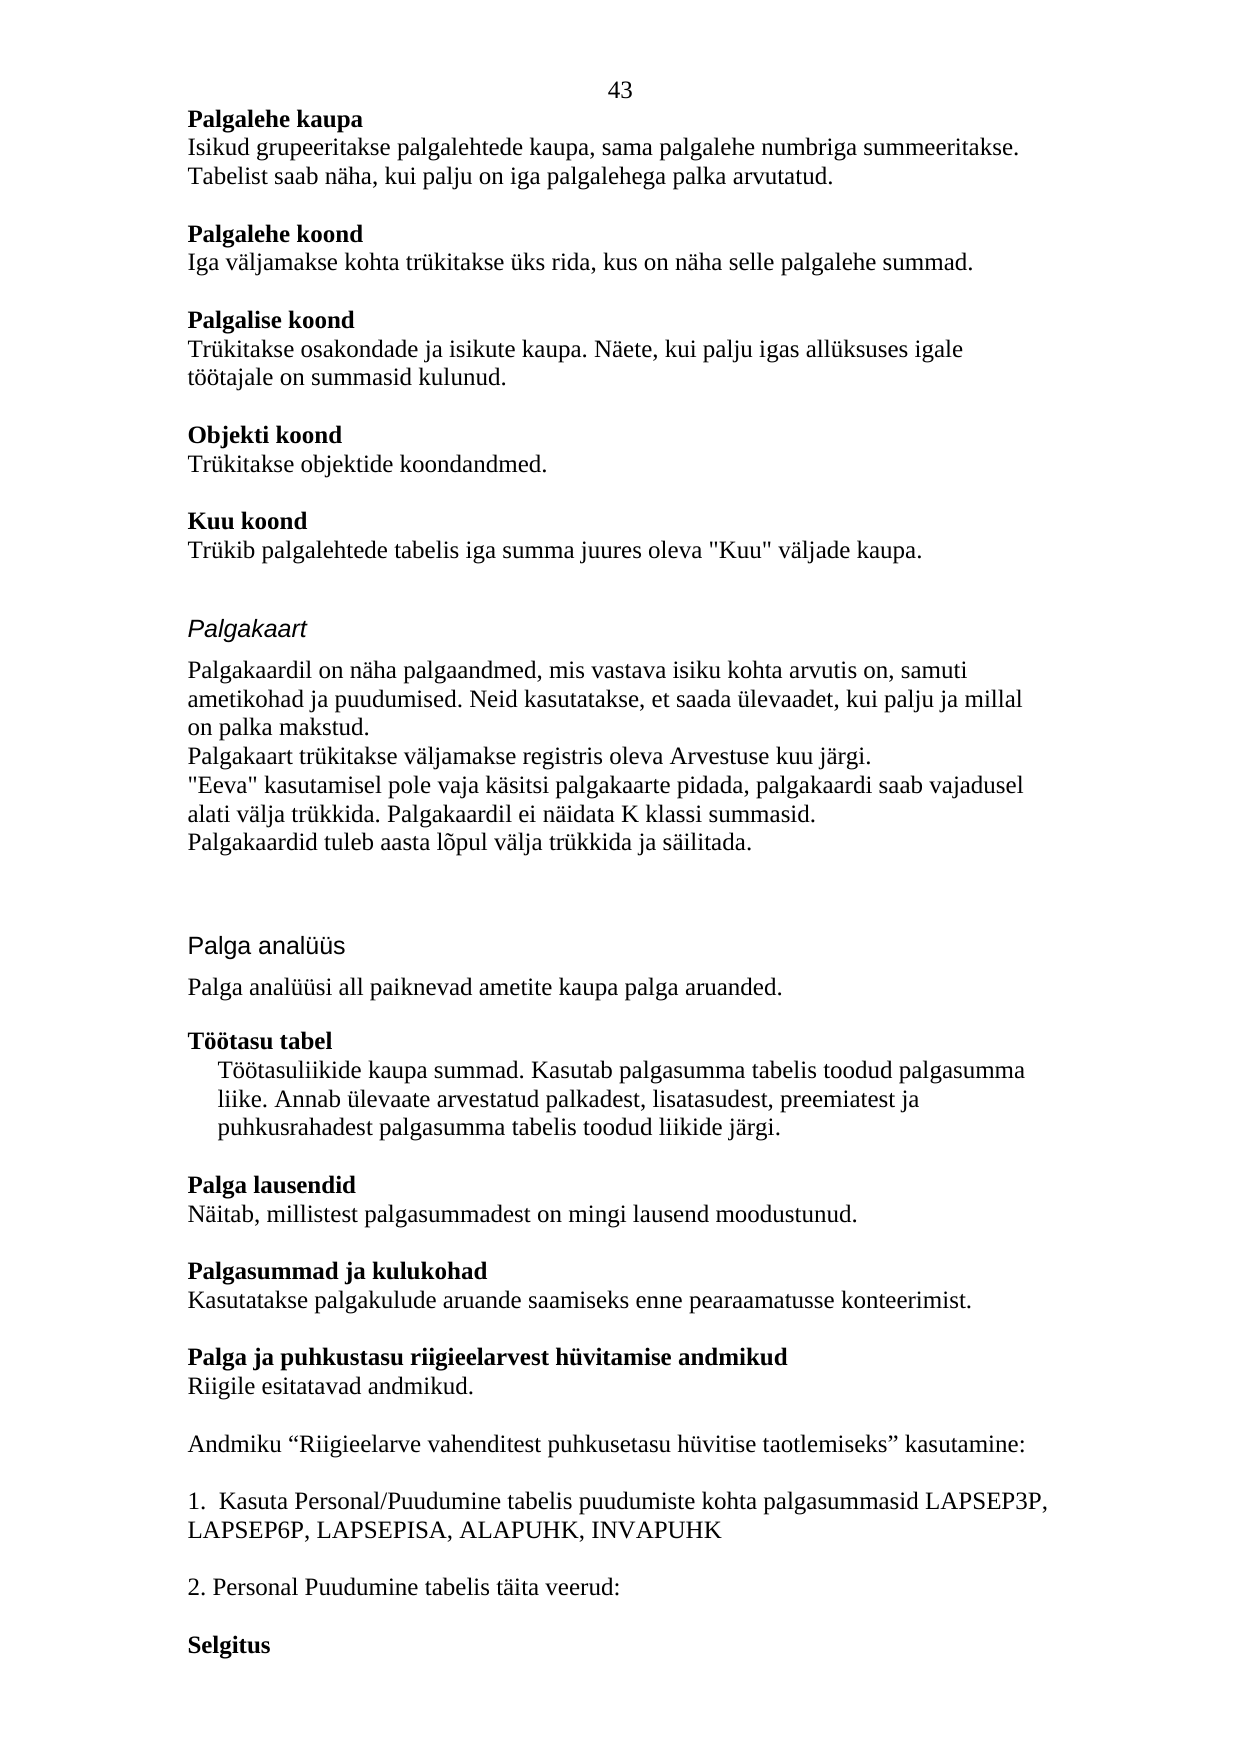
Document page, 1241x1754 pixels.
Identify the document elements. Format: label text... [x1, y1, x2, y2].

text Näitab, millistest palgasummadest on mingi lausend moodustunud. [187, 1199, 1053, 1227]
text Töötasuliikide kaupa summad. Kasutab palgasumma tabelis toodud palgasumma liike. Annab ülevaate arvestatud palkadest, lisatasudest, preemiatest ja puhkusrahadest palgasumma tabelis toodud liikide järgi. [217, 1055, 1038, 1141]
text Trükitakse osakondade ja isikute kaupa. Näete, kui palju igas allüksuses igale töötajale on summasid kulunud. [187, 334, 1053, 391]
text 1. Kasuta Personal/Puudumine tabelis puudumiste kohta palgasummasid LAPSEP3P, LAPSEP6P, LAPSEPISA, ALAPUHK, INVAPUHK [187, 1486, 1053, 1544]
text Palgalehe kaupa [187, 104, 1053, 132]
text Kuu koond [187, 506, 1053, 535]
text Palgalehe koond [187, 219, 1053, 247]
text 2. Personal Puudumine tabelis täita veerud: [187, 1572, 1053, 1601]
text Riigile esitatavad andmikud. [187, 1371, 1053, 1400]
text Palga analüüsi all paiknevad ametite kaupa palga aruanded. [187, 972, 1053, 1001]
text Kasutatakse palgakulude aruande saamiseks enne pearaamatusse konteerimist. [187, 1285, 1053, 1314]
text Trükib palgalehtede tabelis iga summa juures oleva "Kuu" väljade kaupa. [187, 535, 1053, 564]
text Palgasummad ja kulukohad [187, 1256, 1053, 1285]
subtitle Palga analüüs [187, 931, 1053, 960]
text Palgakaardil on näha palgaandmed, mis vastava isiku kohta arvutis on, samuti ametikohad ja puudumised. Neid kasutatakse, et saada ülevaadet, kui palju ja millal on palka makstud. [187, 655, 1053, 741]
text Palga ja puhkustasu riigieelarvest hüvitamise andmikud [187, 1342, 1053, 1371]
text "Eeva" kasutamisel pole vaja käsitsi palgakaarte pidada, palgakaardi saab vajadusel alati välja trükkida. Palgakaardil ei näidata K klassi summasid. [187, 770, 1053, 827]
text Palgakaart trükitakse väljamakse registris oleva Arvestuse kuu järgi. [187, 741, 1053, 770]
subtitle Palgakaart [187, 614, 1053, 642]
text Iga väljamakse kohta trükitakse üks rida, kus on näha selle palgalehe summad. [187, 247, 1053, 276]
text Palga lausendid [187, 1170, 1053, 1199]
text Objekti koond [187, 420, 1053, 449]
text Palgakaardid tuleb aasta lõpul välja trükkida ja säilitada. [187, 827, 1053, 856]
text Isikud grupeeritakse palgalehtede kaupa, sama palgalehe numbriga summeeritakse. Tabelist saab näha, kui palju on iga palgalehega palka arvutatud. [187, 132, 1053, 190]
text Töötasu tabel [187, 1026, 1038, 1055]
text Trükitakse objektide koondandmed. [187, 449, 1053, 477]
text Palgalise koond [187, 305, 1053, 334]
text Selgitus [187, 1630, 1053, 1659]
text Andmiku “Riigieelarve vahenditest puhkusetasu hüvitise taotlemiseks” kasutamine: [187, 1429, 1053, 1457]
